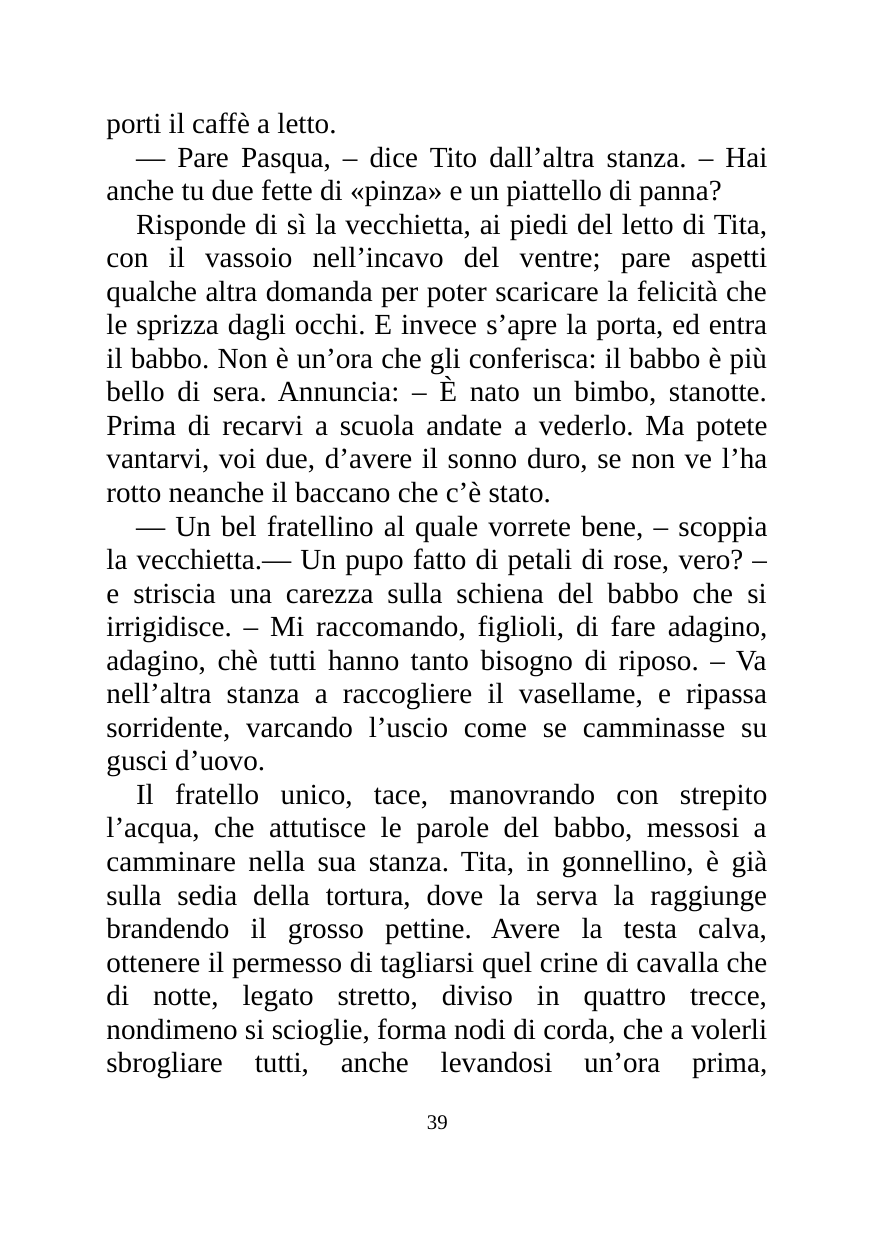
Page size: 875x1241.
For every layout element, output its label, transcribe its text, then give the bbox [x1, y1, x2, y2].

text porti il caffè a letto. [106, 106, 768, 140]
text — Pare Pasqua, – dice Tito dall’altra stanza. – Hai anche tu due fette di «pinza» e un piattello di panna? [106, 140, 768, 207]
text — Un bel fratellino al quale vorrete bene, – scoppia la vecchietta.— Un pupo fatto di petali di rose, vero? – e striscia una carezza sulla schiena del babbo che si irrigidisce. – Mi raccomando, figlioli, di fare adagino, adagino, chè tutti hanno tanto bisogno di riposo. – Va nell’altra stanza a raccogliere il vasellame, e ripassa sorridente, varcando l’uscio come se camminasse su gusci d’uovo. [106, 509, 768, 777]
text Risponde di sì la vecchietta, ai piedi del letto di Tita, con il vassoio nell’incavo del ventre; pare aspetti qualche altra domanda per poter scaricare la felicità che le sprizza dagli occhi. E invece s’apre la porta, ed entra il babbo. Non è un’ora che gli conferisca: il babbo è più bello di sera. Annuncia: – È nato un bimbo, stanotte. Prima di recarvi a scuola andate a vederlo. Ma potete vantarvi, voi due, d’avere il sonno duro, se non ve l’ha rotto neanche il baccano che c’è stato. [106, 207, 768, 509]
text Il fratello unico, tace, manovrando con strepito l’acqua, che attutisce le parole del babbo, messosi a camminare nella sua stanza. Tita, in gonnellino, è già sulla sedia della tortura, dove la serva la raggiunge brandendo il grosso pettine. Avere la testa calva, ottenere il permesso di tagliarsi quel crine di cavalla che di notte, legato stretto, diviso in quattro trecce, nondimeno si scioglie, forma nodi di corda, che a volerli sbrogliare tutti, anche levandosi un’ora prima, [106, 777, 768, 1079]
